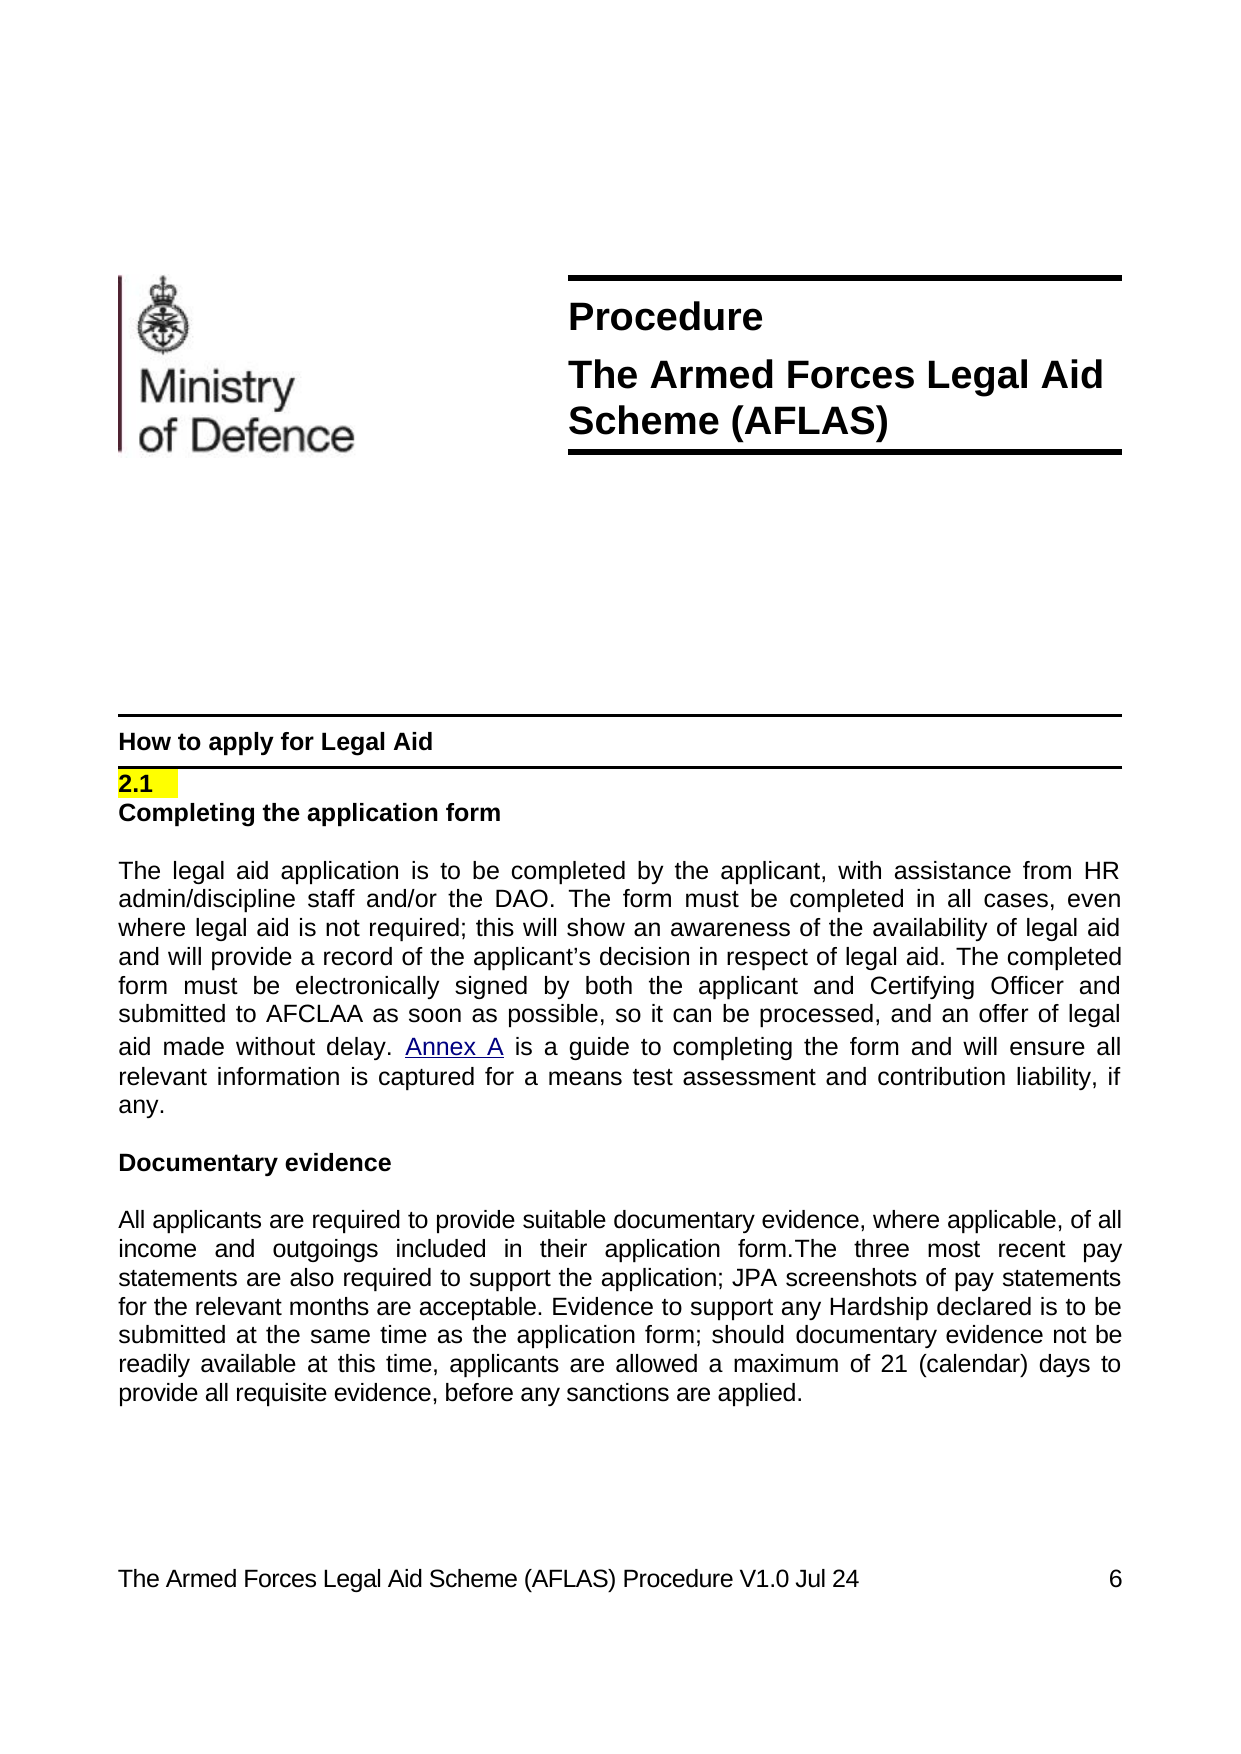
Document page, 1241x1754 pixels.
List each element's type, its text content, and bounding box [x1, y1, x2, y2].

subtitle Documentary evidence [118, 1148, 1122, 1177]
text The legal aid application is to be completed by the applicant, with assistance from HR admin/discipline staff and/or the DAO. The form must be completed in all cases, even where legal aid is not required; this will show an awareness of the availability of legal aid and will provide a record of the applicant’s decision in respect of legal aid. The completed form must be electronically signed by both the applicant and Certifying Officer and submitted to AFCLAA as soon as possible, so it can be processed, and an offer of legal aid made without delay. Annex A is a guide to completing the form and will ensure all relevant information is captured for a means test assessment and contribution liability, if any. [118, 856, 1122, 1119]
subtitle Completing the application form [118, 798, 1122, 827]
subtitle How to apply for Legal Aid [118, 717, 1122, 766]
text All applicants are required to provide suitable documentary evidence, where applicable, of all income and outgoings included in their application form.The three most recent pay statements are also required to support the application; JPA screenshots of pay statements for the relevant months are acceptable. Evidence to support any Hardship declared is to be submitted at the same time as the application form; should documentary evidence not be readily available at this time, applicants are allowed a maximum of 21 (calendar) days to provide all requisite evidence, before any sanctions are applied. [118, 1205, 1122, 1407]
